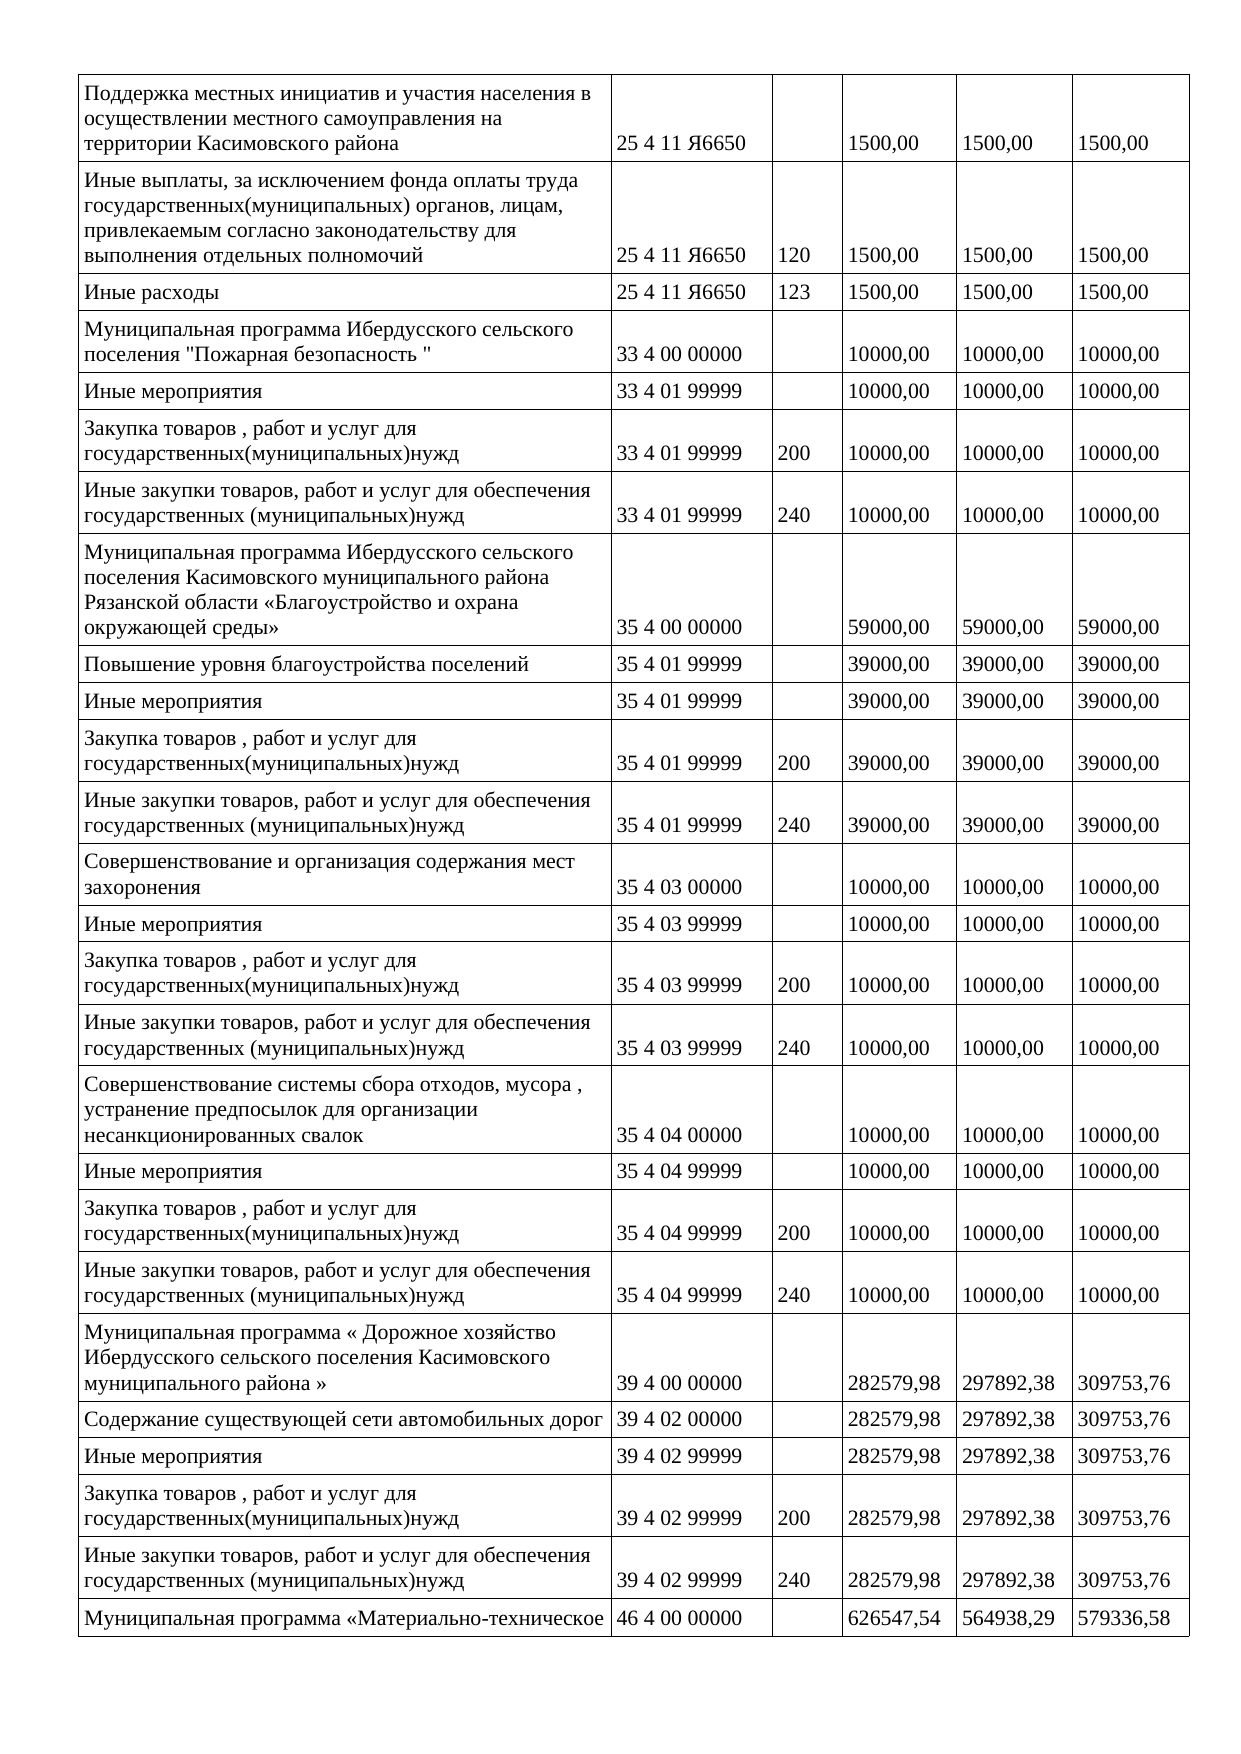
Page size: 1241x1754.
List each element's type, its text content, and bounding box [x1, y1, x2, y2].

table_cell 10000,00 [957, 1005, 1072, 1065]
table_cell 1500,00 [957, 162, 1072, 273]
table_cell 579336,58 [1073, 1599, 1189, 1636]
table_cell 59000,00 [843, 534, 956, 645]
table_cell 10000,00 [843, 844, 956, 905]
table_cell 282579,98 [843, 1402, 956, 1437]
table_cell 39 4 02 00000 [612, 1402, 772, 1437]
table_cell 33 4 00 00000 [612, 311, 772, 372]
table_cell 1500,00 [843, 75, 956, 161]
table_cell 35 4 04 00000 [612, 1066, 772, 1153]
table_cell 33 4 01 99999 [612, 472, 772, 533]
table_cell 39000,00 [843, 646, 956, 682]
table_cell 10000,00 [1073, 942, 1189, 1003]
table_cell Закупка товаров , работ и услуг для государственных(муниципальных)нужд [79, 410, 611, 471]
table_cell 10000,00 [843, 1154, 956, 1189]
table_cell Иные мероприятия [79, 1154, 611, 1189]
table_cell 35 4 00 00000 [612, 534, 772, 645]
table_cell [773, 1066, 842, 1153]
table_cell [773, 906, 842, 941]
table_cell 35 4 01 99999 [612, 782, 772, 843]
table_cell 240 [773, 472, 842, 533]
table_cell 25 4 11 Я6650 [612, 162, 772, 273]
table_cell 309753,76 [1073, 1537, 1189, 1598]
table_cell 10000,00 [957, 906, 1072, 941]
table_cell 39000,00 [957, 646, 1072, 682]
table_cell 39 4 02 99999 [612, 1537, 772, 1598]
table_cell 282579,98 [843, 1475, 956, 1536]
table_cell 10000,00 [843, 472, 956, 533]
table_cell 10000,00 [843, 1005, 956, 1065]
table_cell 39000,00 [843, 782, 956, 843]
table_cell 59000,00 [957, 534, 1072, 645]
table_cell 10000,00 [843, 942, 956, 1003]
table_cell Иные закупки товаров, работ и услуг для обеспечения государственных (муниципальных)нужд [79, 1005, 611, 1065]
table_cell [773, 1438, 842, 1474]
table_cell 10000,00 [957, 410, 1072, 471]
table_cell 282579,98 [843, 1537, 956, 1598]
table_cell 10000,00 [843, 373, 956, 409]
table_cell 35 4 01 99999 [612, 720, 772, 781]
table_cell Закупка товаров , работ и услуг для государственных(муниципальных)нужд [79, 720, 611, 781]
table_cell 240 [773, 1537, 842, 1598]
table_cell 10000,00 [843, 1190, 956, 1251]
table_cell [773, 646, 842, 682]
table_cell 10000,00 [1073, 311, 1189, 372]
table_cell 35 4 03 99999 [612, 1005, 772, 1065]
table_cell 46 4 00 00000 [612, 1599, 772, 1636]
table_cell 35 4 01 99999 [612, 683, 772, 719]
table_cell Муниципальная программа «Материально-техническое [79, 1599, 611, 1636]
table_cell 39000,00 [1073, 720, 1189, 781]
table_cell 10000,00 [1073, 1190, 1189, 1251]
table_cell Иные мероприятия [79, 906, 611, 941]
table_cell Иные закупки товаров, работ и услуг для обеспечения государственных (муниципальных)нужд [79, 1252, 611, 1313]
table_cell 10000,00 [1073, 472, 1189, 533]
table_cell 10000,00 [1073, 844, 1189, 905]
table_cell 10000,00 [843, 311, 956, 372]
table_cell 120 [773, 162, 842, 273]
table_cell 10000,00 [957, 1154, 1072, 1189]
table_cell 59000,00 [1073, 534, 1189, 645]
table_cell 10000,00 [957, 1066, 1072, 1153]
table_cell 10000,00 [843, 410, 956, 471]
table_cell 10000,00 [957, 1252, 1072, 1313]
table_cell Иные мероприятия [79, 683, 611, 719]
table_cell 35 4 01 99999 [612, 646, 772, 682]
table_cell 1500,00 [843, 162, 956, 273]
table_cell Иные мероприятия [79, 1438, 611, 1474]
table_cell 240 [773, 782, 842, 843]
table_cell 35 4 03 99999 [612, 942, 772, 1003]
table_cell [773, 534, 842, 645]
table_cell Поддержка местных инициатив и участия населения в осуществлении местного самоуправления на территории Касимовского района [79, 75, 611, 161]
table_cell 1500,00 [957, 75, 1072, 161]
table_cell 626547,54 [843, 1599, 956, 1636]
table_cell Повышение уровня благоустройства поселений [79, 646, 611, 682]
table_cell Муниципальная программа Ибердусского сельского поселения Касимовского муниципального района Рязанской области «Благоустройство и охрана окружающей среды» [79, 534, 611, 645]
table_cell 10000,00 [843, 906, 956, 941]
table_cell 10000,00 [843, 1066, 956, 1153]
table_cell Закупка товаров , работ и услуг для государственных(муниципальных)нужд [79, 1475, 611, 1536]
table_cell 1500,00 [843, 274, 956, 310]
table_cell Иные расходы [79, 274, 611, 310]
table_cell [773, 1314, 842, 1401]
table_cell 10000,00 [957, 942, 1072, 1003]
table_cell 10000,00 [1073, 906, 1189, 941]
table_cell 200 [773, 1190, 842, 1251]
table_cell 309753,76 [1073, 1438, 1189, 1474]
table_cell Иные закупки товаров, работ и услуг для обеспечения государственных (муниципальных)нужд [79, 1537, 611, 1598]
table_cell 297892,38 [957, 1314, 1072, 1401]
table_cell 123 [773, 274, 842, 310]
table_cell [773, 1154, 842, 1189]
table_cell 10000,00 [1073, 1252, 1189, 1313]
table_cell 10000,00 [1073, 1154, 1189, 1189]
table_cell 282579,98 [843, 1438, 956, 1474]
table_cell Муниципальная программа « Дорожное хозяйство Ибердусского сельского поселения Касимовского муниципального района » [79, 1314, 611, 1401]
table_cell 39000,00 [843, 720, 956, 781]
table_cell 1500,00 [1073, 162, 1189, 273]
table_cell 35 4 04 99999 [612, 1154, 772, 1189]
table_cell Закупка товаров , работ и услуг для государственных(муниципальных)нужд [79, 942, 611, 1003]
table_cell 297892,38 [957, 1402, 1072, 1437]
table_cell 240 [773, 1005, 842, 1065]
table_cell Иные закупки товаров, работ и услуг для обеспечения государственных (муниципальных)нужд [79, 472, 611, 533]
table_cell 297892,38 [957, 1537, 1072, 1598]
table_cell 35 4 04 99999 [612, 1190, 772, 1251]
table_cell Содержание существующей сети автомобильных дорог [79, 1402, 611, 1437]
table_cell 35 4 04 99999 [612, 1252, 772, 1313]
table_cell 25 4 11 Я6650 [612, 274, 772, 310]
table_cell Совершенствование системы сбора отходов, мусора , устранение предпосылок для организации несанкционированных свалок [79, 1066, 611, 1153]
table_cell 39 4 02 99999 [612, 1475, 772, 1536]
table_cell 33 4 01 99999 [612, 410, 772, 471]
table_cell 200 [773, 942, 842, 1003]
table_cell 39000,00 [957, 683, 1072, 719]
table_cell 39000,00 [1073, 683, 1189, 719]
table_cell [773, 311, 842, 372]
table_cell 35 4 03 99999 [612, 906, 772, 941]
table_cell Иные выплаты, за исключением фонда оплаты труда государственных(муниципальных) органов, лицам, привлекаемым согласно законодательству для выполнения отдельных полномочий [79, 162, 611, 273]
table_cell 10000,00 [957, 373, 1072, 409]
table_cell Муниципальная программа Ибердусского сельского поселения "Пожарная безопасность " [79, 311, 611, 372]
table_cell [773, 844, 842, 905]
table_cell Иные закупки товаров, работ и услуг для обеспечения государственных (муниципальных)нужд [79, 782, 611, 843]
table_cell 200 [773, 720, 842, 781]
table_cell 10000,00 [957, 311, 1072, 372]
table_cell 240 [773, 1252, 842, 1313]
table_cell [773, 1402, 842, 1437]
table_cell Иные мероприятия [79, 373, 611, 409]
table_cell 297892,38 [957, 1475, 1072, 1536]
table_cell [773, 1599, 842, 1636]
table_cell [773, 683, 842, 719]
table_cell 282579,98 [843, 1314, 956, 1401]
table_cell 39000,00 [1073, 646, 1189, 682]
table_cell 39 4 00 00000 [612, 1314, 772, 1401]
table_cell 39000,00 [1073, 782, 1189, 843]
table_cell 1500,00 [1073, 274, 1189, 310]
table_cell 200 [773, 1475, 842, 1536]
table_cell 564938,29 [957, 1599, 1072, 1636]
table_cell 309753,76 [1073, 1314, 1189, 1401]
table_cell 10000,00 [957, 472, 1072, 533]
table_cell 39000,00 [843, 683, 956, 719]
table_cell 200 [773, 410, 842, 471]
table_cell 10000,00 [1073, 410, 1189, 471]
table_cell 1500,00 [1073, 75, 1189, 161]
table_cell 35 4 03 00000 [612, 844, 772, 905]
table_cell 25 4 11 Я6650 [612, 75, 772, 161]
table_cell [773, 75, 842, 161]
table_cell 309753,76 [1073, 1402, 1189, 1437]
table_cell 10000,00 [843, 1252, 956, 1313]
table_cell 297892,38 [957, 1438, 1072, 1474]
table_cell 309753,76 [1073, 1475, 1189, 1536]
table_cell 10000,00 [957, 844, 1072, 905]
table_cell 33 4 01 99999 [612, 373, 772, 409]
table_cell 10000,00 [1073, 1066, 1189, 1153]
table_cell Совершенствование и организация содержания мест захоронения [79, 844, 611, 905]
table_cell 10000,00 [957, 1190, 1072, 1251]
table_cell Закупка товаров , работ и услуг для государственных(муниципальных)нужд [79, 1190, 611, 1251]
table_cell 39000,00 [957, 720, 1072, 781]
table_cell 39000,00 [957, 782, 1072, 843]
table_cell 1500,00 [957, 274, 1072, 310]
table_cell 10000,00 [1073, 373, 1189, 409]
table_cell 10000,00 [1073, 1005, 1189, 1065]
table_cell 39 4 02 99999 [612, 1438, 772, 1474]
table_cell [773, 373, 842, 409]
